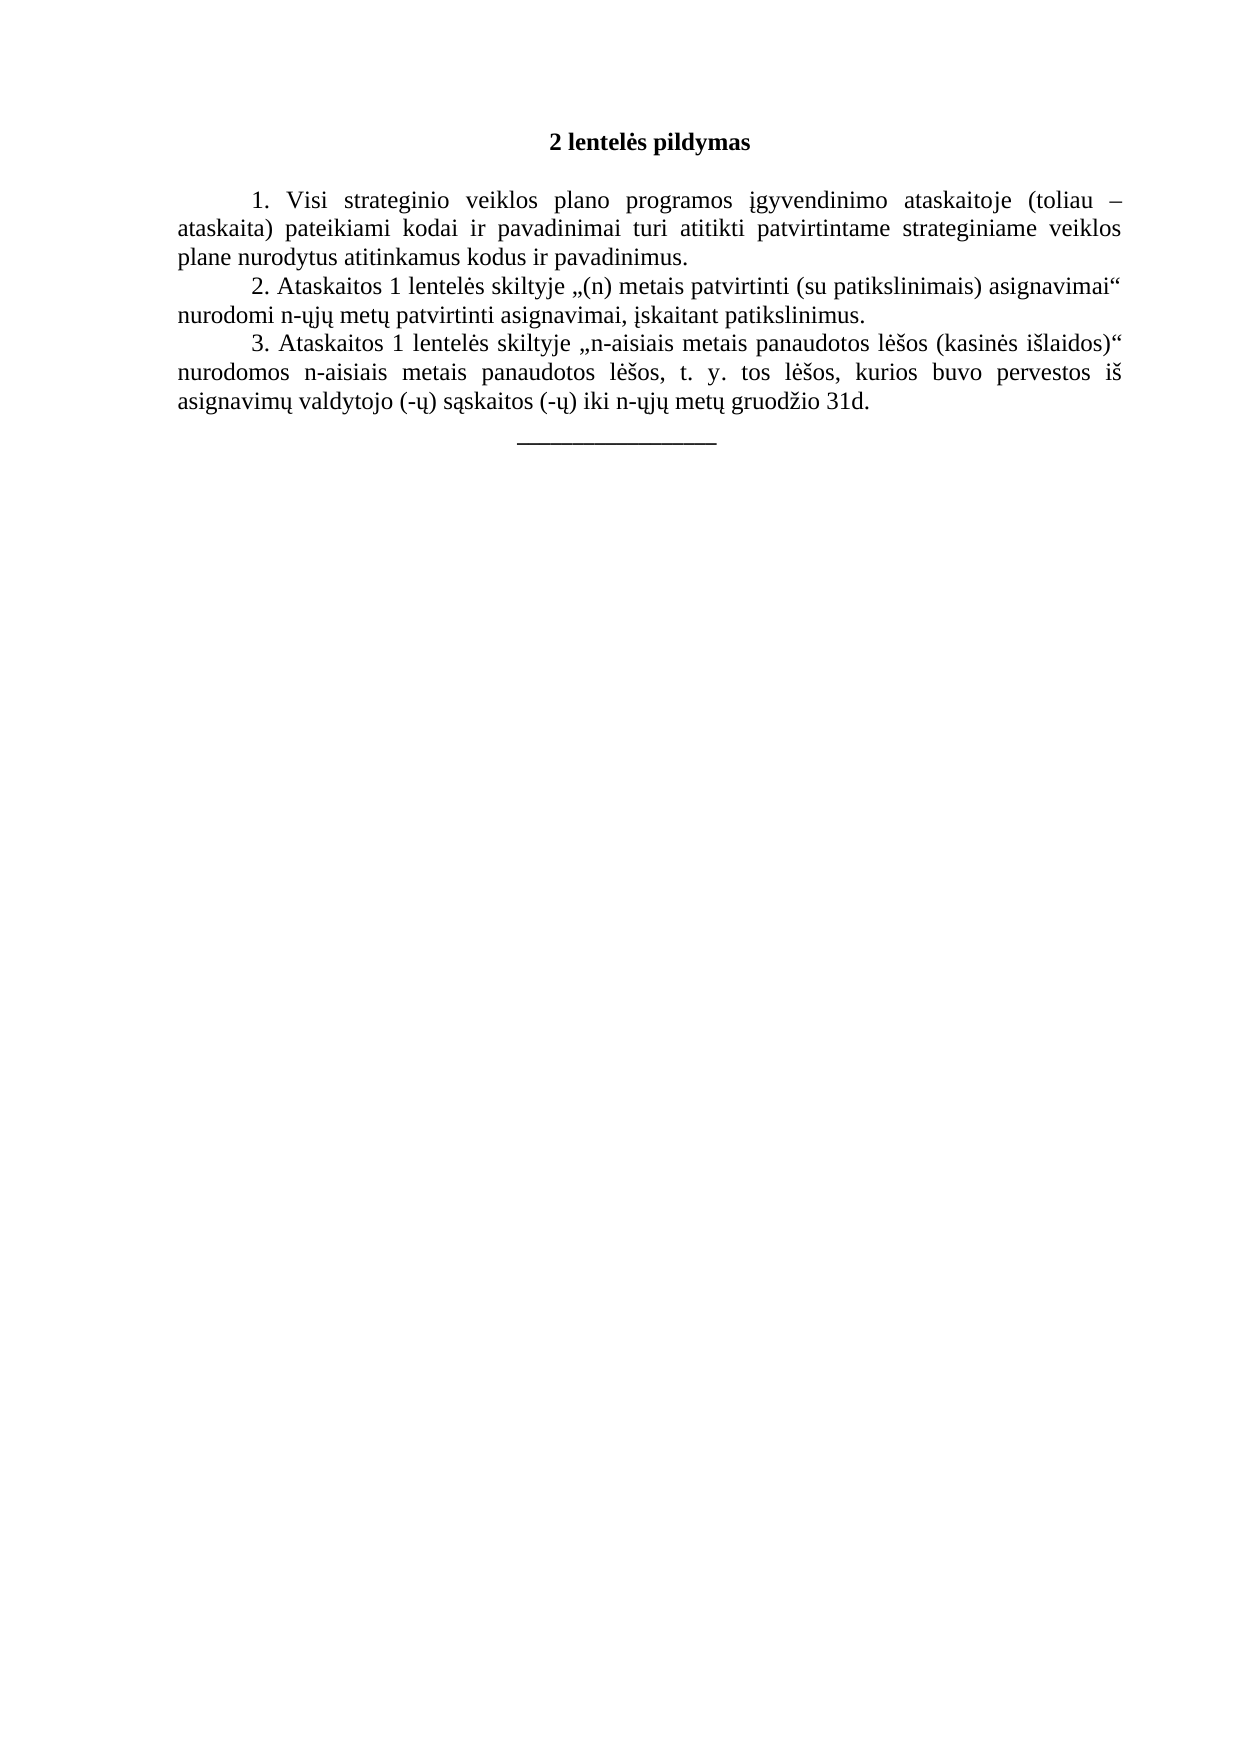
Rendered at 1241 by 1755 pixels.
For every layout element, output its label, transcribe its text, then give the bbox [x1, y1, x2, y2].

text __________________ [177, 415, 1122, 449]
text 2. Ataskaitos 1 lentelės skiltyje „(n) metais patvirtinti (su patikslinimais) asignavimai“ nurodomi n-ųjų metų patvirtinti asignavimai, įskaitant patikslinimus. [177, 271, 1122, 328]
text 2 lentelės pildymas [177, 127, 1122, 156]
text 3. Ataskaitos 1 lentelės skiltyje „n-aisiais metais panaudotos lėšos (kasinės išlaidos)“ nurodomos n-aisiais metais panaudotos lėšos, t. y. tos lėšos, kurios buvo pervestos iš asignavimų valdytojo (-ų) sąskaitos (-ų) iki n-ųjų metų gruodžio 31d. [177, 328, 1122, 415]
text 1. Visi strateginio veiklos plano programos įgyvendinimo ataskaitoje (toliau – ataskaita) pateikiami kodai ir pavadinimai turi atitikti patvirtintame strateginiame veiklos plane nurodytus atitinkamus kodus ir pavadinimus. [177, 185, 1122, 271]
